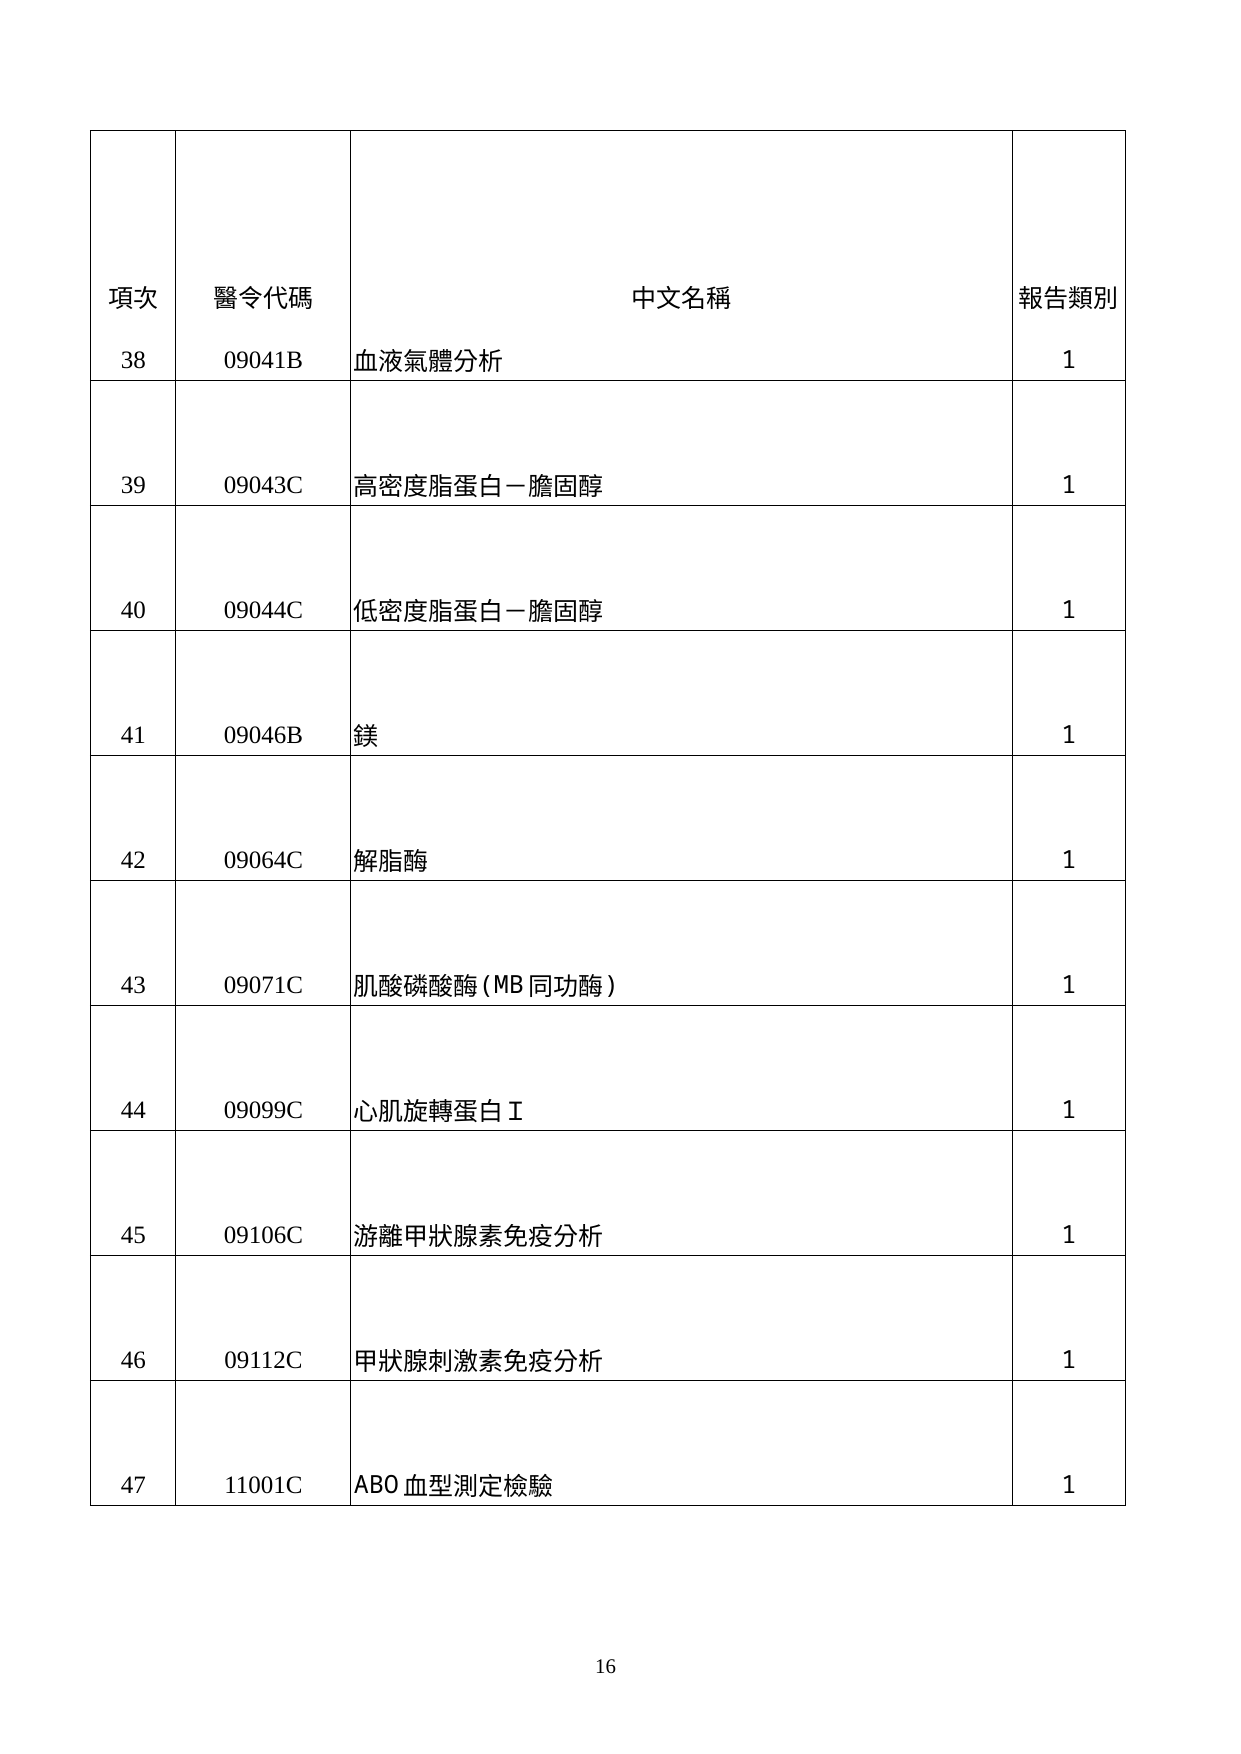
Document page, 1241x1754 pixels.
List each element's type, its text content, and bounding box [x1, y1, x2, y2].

table_cell 09064C [176, 756, 350, 880]
table_header [176, 131, 350, 255]
table_cell 09071C [176, 881, 350, 1005]
table_cell 甲狀腺刺激素免疫分析 [351, 1256, 1012, 1380]
table_cell 09044C [176, 506, 350, 630]
table_cell [1126, 880, 1240, 1005]
table_cell ABO血型測定檢驗 [351, 1381, 1012, 1505]
table_header [1126, 130, 1240, 255]
table_cell 09041B [176, 255, 350, 380]
table_cell [1126, 255, 1240, 380]
table_cell 09043C [176, 381, 350, 505]
table_cell 09106C [176, 1131, 350, 1255]
table_cell 1 [1013, 1256, 1125, 1380]
table_header [91, 131, 175, 255]
table_cell [1126, 1130, 1240, 1255]
table_cell 38 [91, 255, 175, 380]
table_cell [1126, 505, 1240, 630]
table_cell 游離甲狀腺素免疫分析 [351, 1131, 1012, 1255]
table_cell 鎂 [351, 631, 1012, 755]
table_cell 40 [91, 506, 175, 630]
table_cell 血液氣體分析 [351, 255, 1012, 380]
table_cell 1 [1013, 255, 1125, 380]
table_cell 低密度脂蛋白－膽固醇 [351, 506, 1012, 630]
table_cell 1 [1013, 1381, 1125, 1505]
table_cell 42 [91, 756, 175, 880]
table_cell 09112C [176, 1256, 350, 1380]
table_cell 43 [91, 881, 175, 1005]
table_cell 46 [91, 1256, 175, 1380]
table_cell 11001C [176, 1381, 350, 1505]
table_cell 1 [1013, 631, 1125, 755]
table_cell 解脂酶 [351, 756, 1012, 880]
table_cell [1126, 380, 1240, 505]
table_cell 高密度脂蛋白－膽固醇 [351, 381, 1012, 505]
table_cell 09046B [176, 631, 350, 755]
table_cell 41 [91, 631, 175, 755]
table_cell 47 [91, 1381, 175, 1505]
table_cell 心肌旋轉蛋白Ｉ [351, 1006, 1012, 1130]
table_cell [1126, 630, 1240, 755]
table_cell 1 [1013, 381, 1125, 505]
table_cell [1126, 1005, 1240, 1130]
table_cell 09099C [176, 1006, 350, 1130]
table_cell [1126, 755, 1240, 880]
table_cell 1 [1013, 506, 1125, 630]
table_cell 45 [91, 1131, 175, 1255]
table_cell 1 [1013, 756, 1125, 880]
table_cell 39 [91, 381, 175, 505]
table_cell 1 [1013, 1131, 1125, 1255]
table_cell [1126, 1380, 1240, 1505]
table_header [1013, 131, 1125, 255]
table_header [351, 131, 1012, 255]
table_cell 1 [1013, 1006, 1125, 1130]
table_cell 44 [91, 1006, 175, 1130]
table_cell 肌酸磷酸酶(MB同功酶) [351, 881, 1012, 1005]
table_cell 1 [1013, 881, 1125, 1005]
table_cell [1126, 1255, 1240, 1380]
